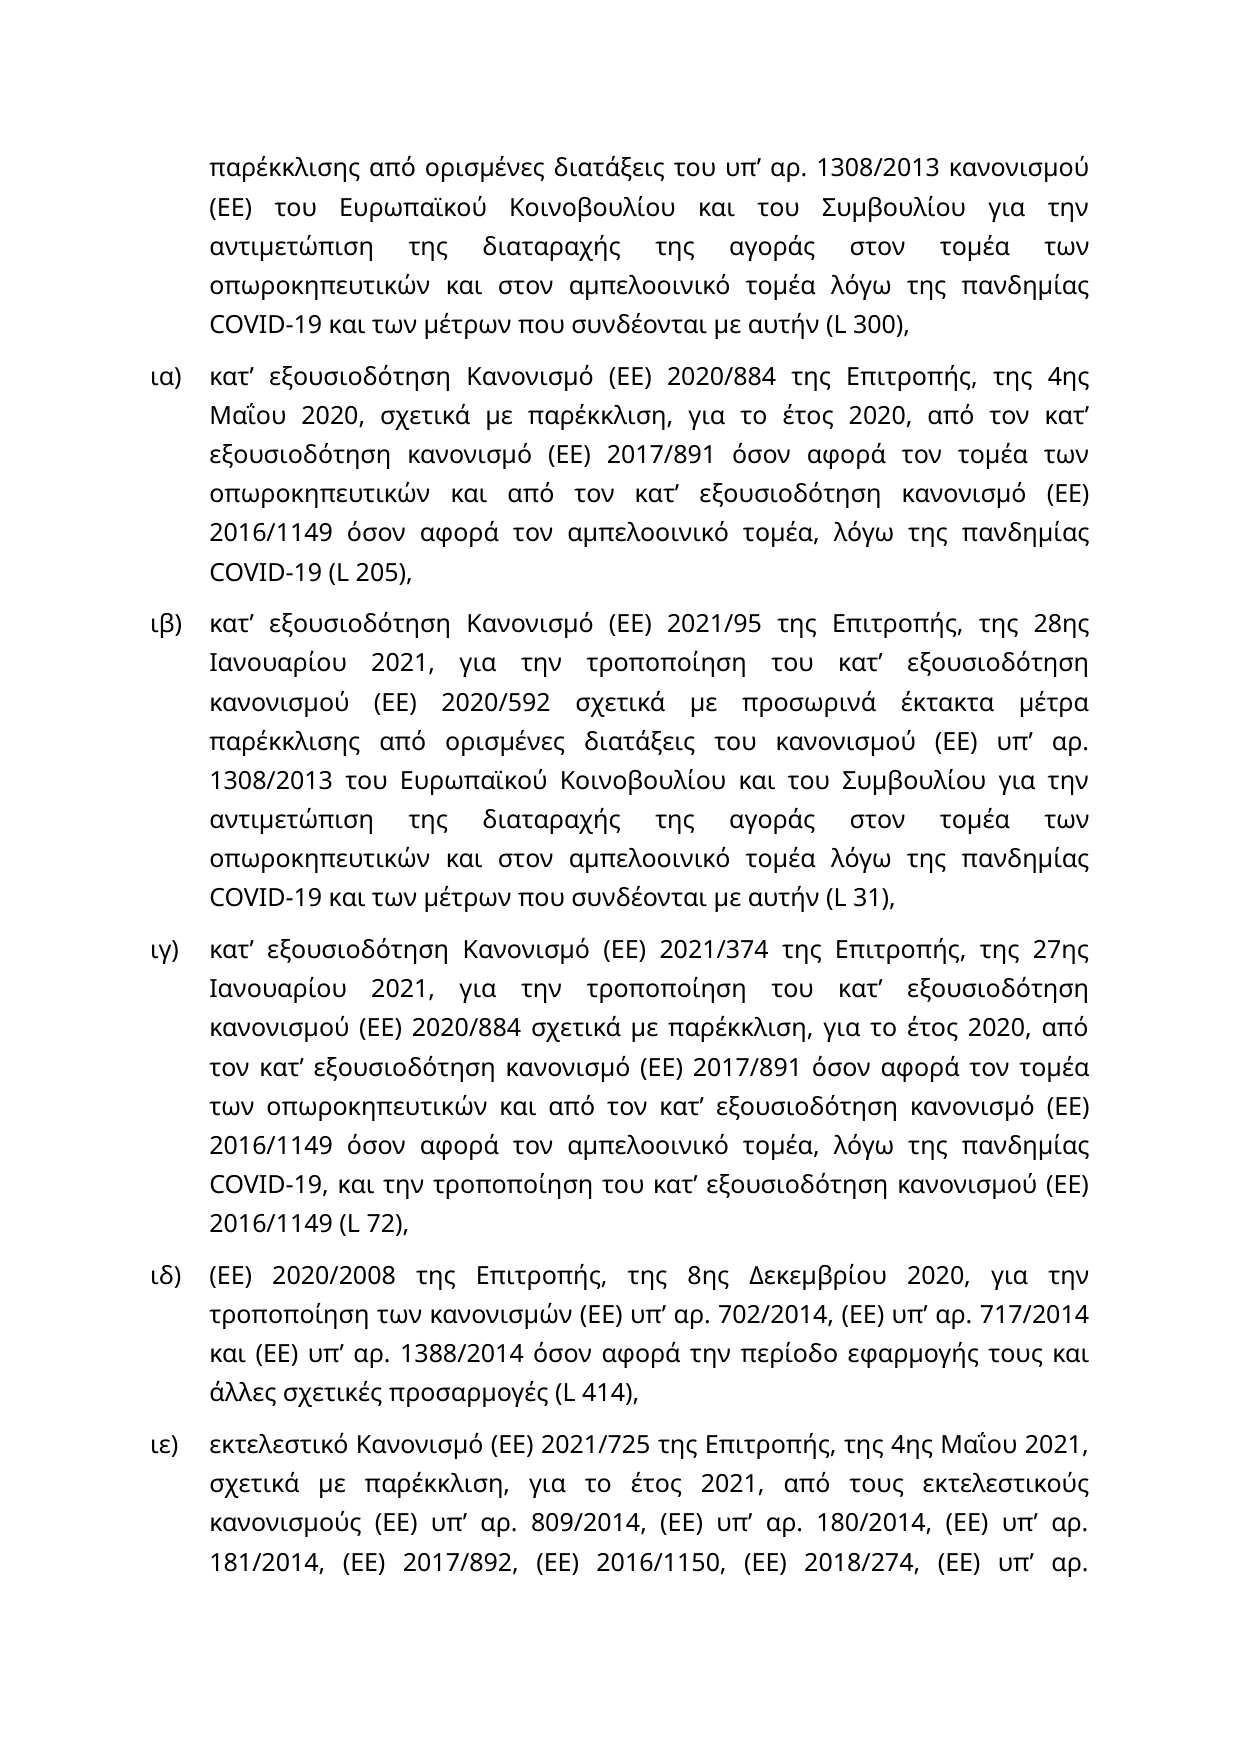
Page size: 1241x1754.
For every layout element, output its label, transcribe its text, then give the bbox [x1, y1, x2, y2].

list ιδ) (ΕΕ) 2020/2008 της Επιτροπής, της 8ης Δεκεμβρίου 2020, για την τροποποίηση των κανονισμών (ΕΕ) υπ’ αρ. 702/2014, (ΕΕ) υπ’ αρ. 717/2014 και (ΕΕ) υπ’ αρ. 1388/2014 όσον αφορά την περίοδο εφαρμογής τους και άλλες σχετικές προσαρμογές (L 414), [150, 1257, 1090, 1409]
list ιγ) κατ’ εξουσιοδότηση Κανονισμό (ΕΕ) 2021/374 της Επιτροπής, της 27ης Ιανουαρίου 2021, για την τροποποίηση του κατ’ εξουσιοδότηση κανονισμού (ΕΕ) 2020/884 σχετικά με παρέκκλιση, για το έτος 2020, από τον κατ’ εξουσιοδότηση κανονισμό (ΕΕ) 2017/891 όσον αφορά τον τομέα των οπωροκηπευτικών και από τον κατ’ εξουσιοδότηση κανονισμό (ΕΕ) 2016/1149 όσον αφορά τον αμπελοοινικό τομέα, λόγω της πανδημίας COVID-19, και την τροποποίηση του κατ’ εξουσιοδότηση κανονισμού (ΕΕ) 2016/1149 (L 72), [150, 932, 1090, 1240]
list ια) κατ’ εξουσιοδότηση Κανονισμό (ΕΕ) 2020/884 της Επιτροπής, της 4ης Μαΐου 2020, σχετικά με παρέκκλιση, για το έτος 2020, από τον κατ’ εξουσιοδότηση κανονισμό (ΕΕ) 2017/891 όσον αφορά τον τομέα των οπωροκηπευτικών και από τον κατ’ εξουσιοδότηση κανονισμό (ΕΕ) 2016/1149 όσον αφορά τον αμπελοοινικό τομέα, λόγω της πανδημίας COVID-19 (L 205), [150, 358, 1090, 588]
list ιε) εκτελεστικό Κανονισμό (ΕΕ) 2021/725 της Επιτροπής, της 4ης Μαΐου 2021, σχετικά με παρέκκλιση, για το έτος 2021, από τους εκτελεστικούς κανονισμούς (ΕΕ) υπ’ αρ. 809/2014, (ΕΕ) υπ’ αρ. 180/2014, (ΕΕ) υπ’ αρ. 181/2014, (ΕΕ) 2017/892, (ΕΕ) 2016/1150, (ΕΕ) 2018/274, (ΕΕ) υπ’ αρ. [150, 1427, 1090, 1578]
list ιβ) κατ’ εξουσιοδότηση Κανονισμό (ΕΕ) 2021/95 της Επιτροπής, της 28ης Ιανουαρίου 2021, για την τροποποίηση του κατ’ εξουσιοδότηση κανονισμού (ΕΕ) 2020/592 σχετικά με προσωρινά έκτακτα μέτρα παρέκκλισης από ορισμένες διατάξεις του κανονισμού (ΕΕ) υπ’ αρ. 1308/2013 του Ευρωπαϊκού Κοινοβουλίου και του Συμβουλίου για την αντιμετώπιση της διαταραχής της αγοράς στον τομέα των οπωροκηπευτικών και στον αμπελοοινικό τομέα λόγω της πανδημίας COVID-19 και των μέτρων που συνδέονται με αυτήν (L 31), [150, 606, 1090, 914]
list παρέκκλισης από ορισμένες διατάξεις του υπ’ αρ. 1308/2013 κανονισμού (ΕΕ) του Ευρωπαϊκού Κοινοβουλίου και του Συμβουλίου για την αντιμετώπιση της διαταραχής της αγοράς στον τομέα των οπωροκηπευτικών και στον αμπελοοινικό τομέα λόγω της πανδημίας COVID-19 και των μέτρων που συνδέονται με αυτήν (L 300), [150, 150, 1090, 341]
